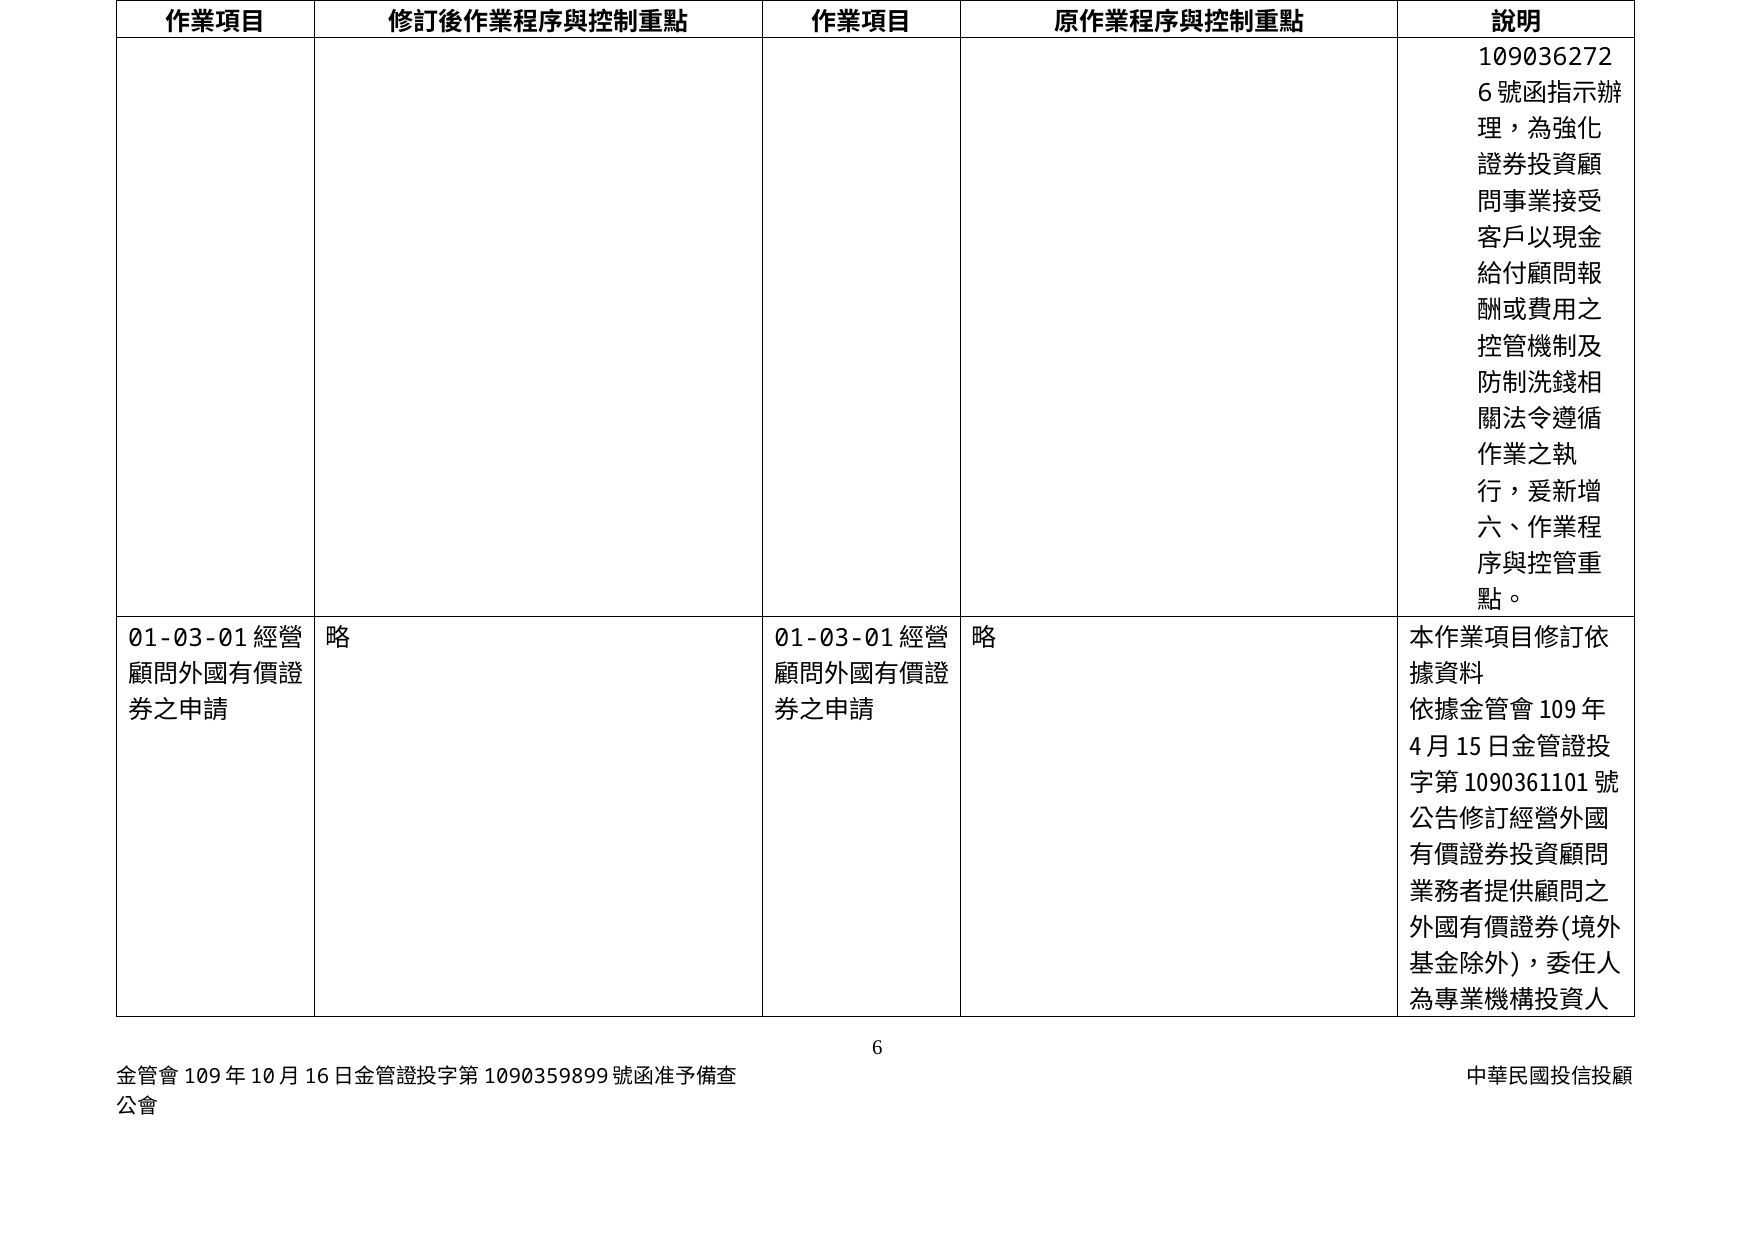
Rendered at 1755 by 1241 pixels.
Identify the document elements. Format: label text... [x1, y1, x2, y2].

table_cell [315, 38, 762, 616]
table_cell 略 [315, 617, 762, 1016]
table_header 說明 [1398, 1, 1634, 37]
table_header 原作業程序與控制重點 [961, 1, 1397, 37]
table_cell 01-03-01經營顧問外國有價證券之申請 [117, 617, 314, 1016]
table_header 作業項目 [117, 1, 314, 37]
table_cell [961, 38, 1397, 616]
table_header 修訂後作業程序與控制重點 [315, 1, 762, 37]
table_cell 略 [961, 617, 1397, 1016]
table_cell 本項作業項目新/修訂作業程序與控制重點 有關一、(三)原訂定投顧委任契約應由登記合格之業務人員以客戶能充分瞭解之方式告知並說明投顧委任契約之重要內容與可能之風險乙節，係為保護金融消費者，簽約前應向金融消費者充分說明該金融契約之重要內容，並充分揭露其風險，惟如採線上簽署投顧委任契約作業，已規定必須以獨立畫面及顯著字體揭露風險警語，經委任人確認並勾選完成閱讀，應已達此精神，故刪除須遵守一、(三)規範，並於一、(五)5.增列讓客戶了解投顧委任契約之重要內容相關規範。 依據稱金管會109年6月10日金管證投字第1090362726號函指示辦理，為強化證券投資顧問事業接受客戶以現金給付顧問報酬或費用之控管機制及防制洗錢相關法令遵循作業之執行，爰新增六、作業程序與控管重點。 [1398, 38, 1634, 616]
table_cell [117, 38, 314, 616]
table_cell 本作業項目修訂依據資料 依據金管會109年4月15日金管證投字第1090361101號公告修訂經營外國有價證券投資顧問業務者提供顧問之外國有價證券(境外基金除外)，委任人為專業機構投資人 [1398, 617, 1634, 1016]
table_cell 01-03-01經營顧問外國有價證券之申請 [763, 617, 960, 1016]
table_header 作業項目 [763, 1, 960, 37]
table_cell [763, 38, 960, 616]
